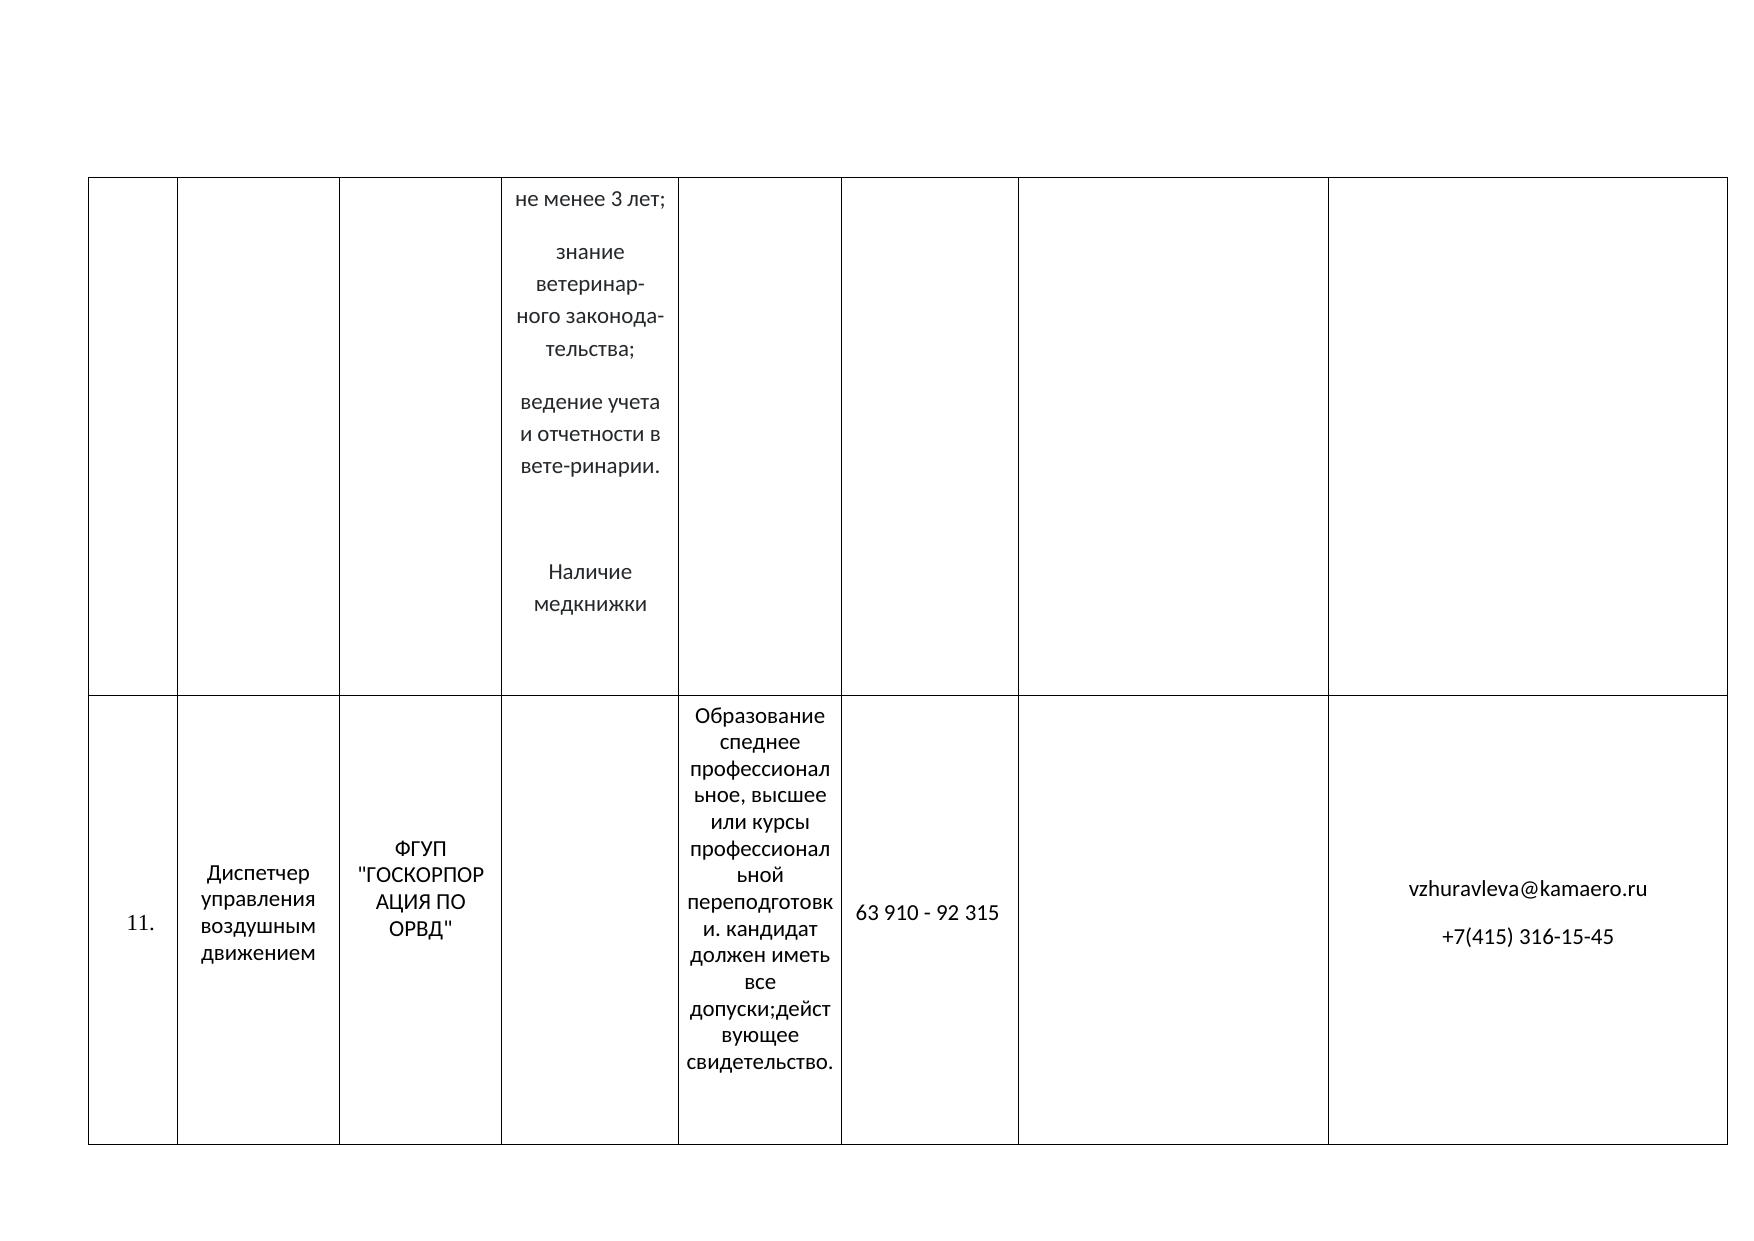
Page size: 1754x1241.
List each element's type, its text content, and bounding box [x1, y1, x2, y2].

table_cell Диспетчер управления воздушным движением [178, 696, 339, 1143]
table_cell [1019, 696, 1328, 1143]
table_cell vzhuravleva@kamaero.ru +7(415) 316-15-45 [1329, 696, 1727, 1143]
table_cell [502, 696, 678, 1143]
table_cell 63 910 - 92 315 [842, 696, 1018, 1143]
table_cell [89, 696, 177, 1143]
table_cell [1019, 178, 1328, 695]
table_cell [842, 178, 1018, 695]
table_cell [89, 178, 177, 695]
table_cell [340, 178, 501, 695]
table_cell [1329, 178, 1727, 695]
table_cell ФГУП "ГОСКОРПОРАЦИЯ ПО ОРВД" [340, 696, 501, 1143]
table_cell Образование спеднее профессиональное, высшее или курсы профессиональной переподготовки. кандидат должен иметь все допуски;действующее свидетельство. [679, 696, 841, 1143]
table_cell [679, 178, 841, 695]
table_cell [178, 178, 339, 695]
table_cell не менее 3 лет; знание ветеринар-ного законода-тельства; ведение учета и отчетности в вете-ринарии. Наличие медкнижки [502, 178, 678, 695]
